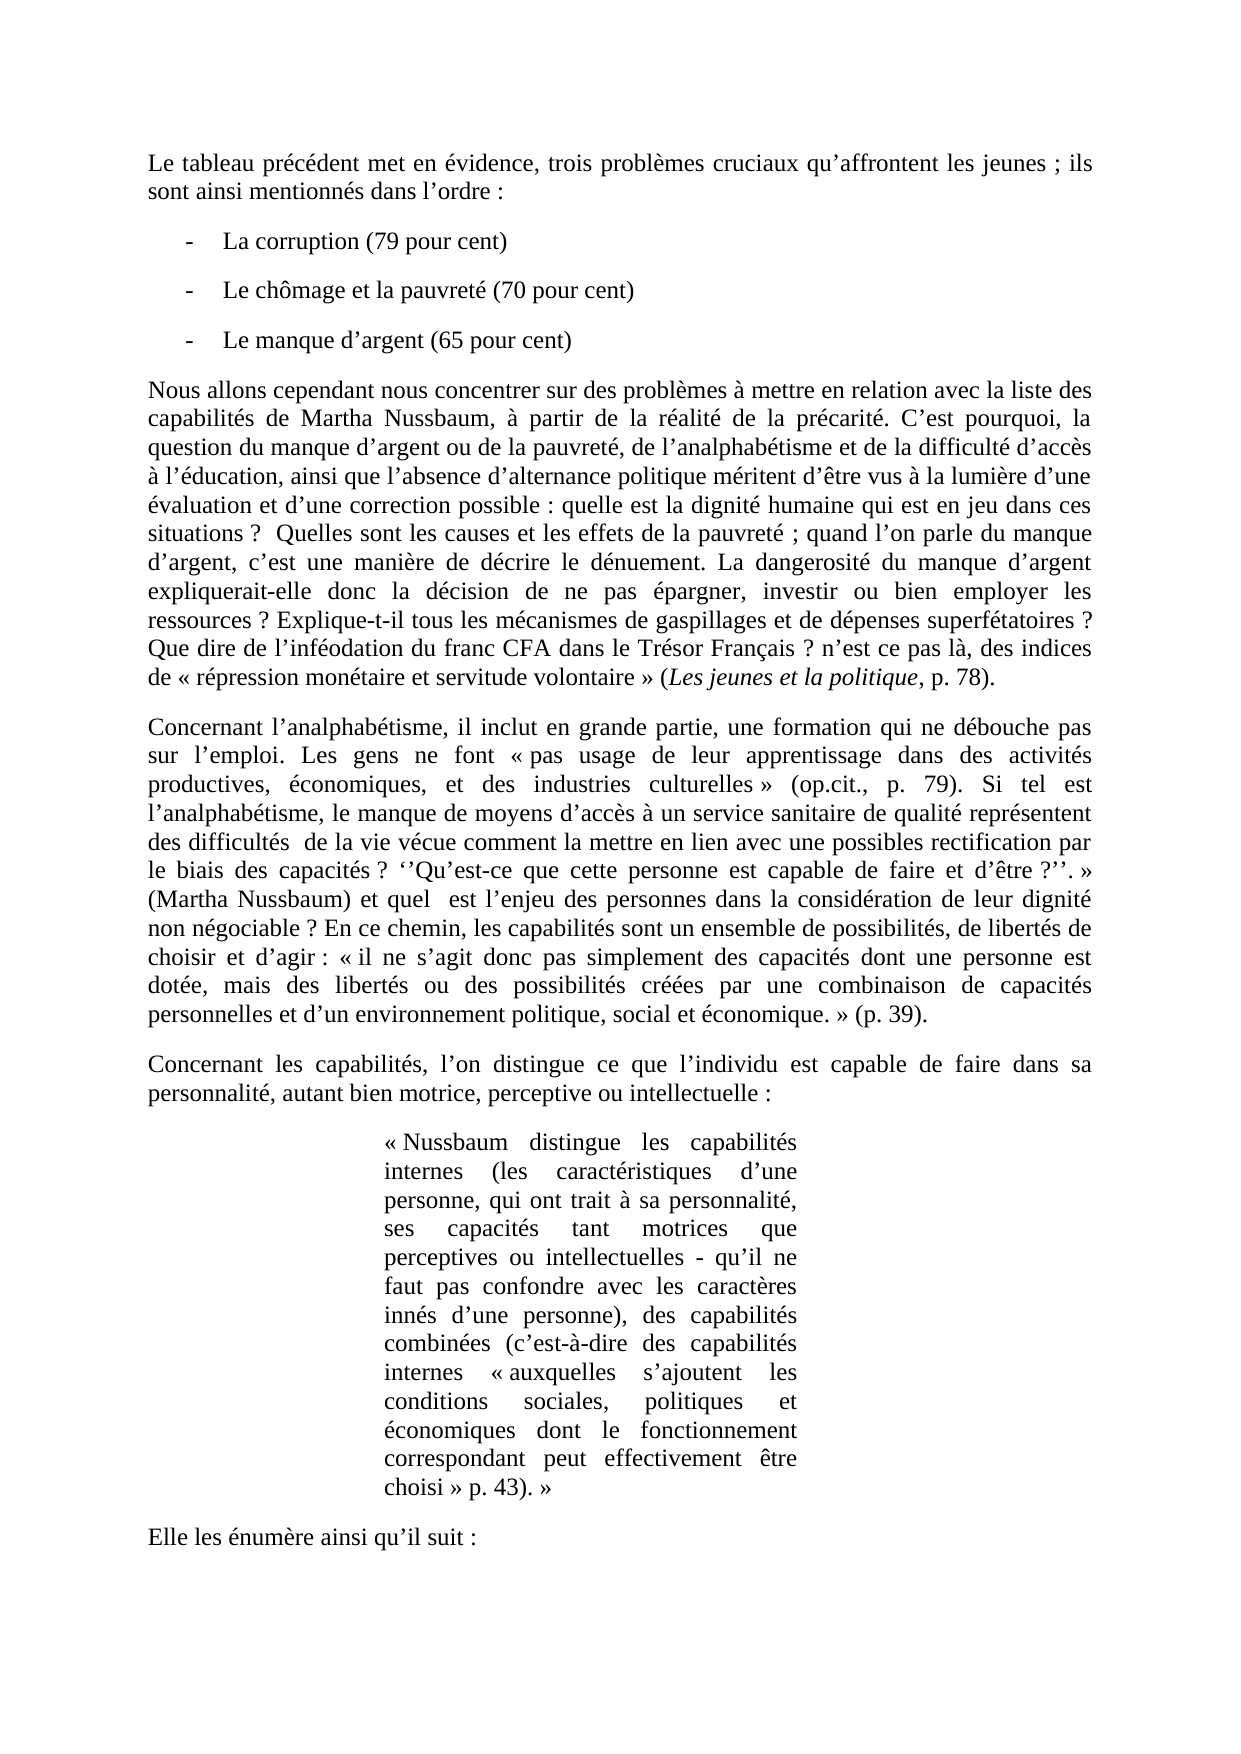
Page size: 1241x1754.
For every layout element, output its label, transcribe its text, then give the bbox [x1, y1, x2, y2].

text « Nussbaum distingue les capabilités internes (les caractéristiques d’une personne, qui ont trait à sa personnalité, ses capacités tant motrices que perceptives ou intellectuelles - qu’il ne faut pas confondre avec les caractères innés d’une personne), des capabilités combinées (c’est-à-dire des capabilités internes « auxquelles s’ajoutent les conditions sociales, politiques et économiques dont le fonctionnement correspondant peut effectivement être choisi » p. 43). » [384, 1127, 797, 1501]
text Concernant les capabilités, l’on distingue ce que l’individu est capable de faire dans sa personnalité, autant bien motrice, perceptive ou intellectuelle : [148, 1049, 1093, 1106]
text Nous allons cependant nous concentrer sur des problèmes à mettre en relation avec la liste des capabilités de Martha Nussbaum, à partir de la réalité de la précarité. C’est pourquoi, la question du manque d’argent ou de la pauvreté, de l’analphabétisme et de la difficulté d’accès à l’éducation, ainsi que l’absence d’alternance politique méritent d’être vus à la lumière d’une évaluation et d’une correction possible : quelle est la dignité humaine qui est en jeu dans ces situations ? Quelles sont les causes et les effets de la pauvreté ; quand l’on parle du manque d’argent, c’est une manière de décrire le dénuement. La dangerosité du manque d’argent expliquerait-elle donc la décision de ne pas épargner, investir ou bien employer les ressources ? Explique-t-il tous les mécanismes de gaspillages et de dépenses superfétatoires ? Que dire de l’inféodation du franc CFA dans le Trésor Français ? n’est ce pas là, des indices de « répression monétaire et servitude volontaire » (Les jeunes et la politique, p. 78). [148, 375, 1093, 691]
list Le manque d’argent (65 pour cent) [185, 325, 1093, 354]
text Le tableau précédent met en évidence, trois problèmes cruciaux qu’affrontent les jeunes ; ils sont ainsi mentionnés dans l’ordre : [148, 148, 1093, 205]
list La corruption (79 pour cent) [185, 226, 1093, 255]
text Concernant l’analphabétisme, il inclut en grande partie, une formation qui ne débouche pas sur l’emploi. Les gens ne font « pas usage de leur apprentissage dans des activités productives, économiques, et des industries culturelles » (op.cit., p. 79). Si tel est l’analphabétisme, le manque de moyens d’accès à un service sanitaire de qualité représentent des difficultés de la vie vécue comment la mettre en lien avec une possibles rectification par le biais des capacités ? ‘’Qu’est-ce que cette personne est capable de faire et d’être ?’’. » (Martha Nussbaum) et quel est l’enjeu des personnes dans la considération de leur dignité non négociable ? En ce chemin, les capabilités sont un ensemble de possibilités, de libertés de choisir et d’agir : « il ne s’agit donc pas simplement des capacités dont une personne est dotée, mais des libertés ou des possibilités créées par une combinaison de capacités personnelles et d’un environnement politique, social et économique. » (p. 39). [148, 712, 1093, 1028]
list Le chômage et la pauvreté (70 pour cent) [185, 276, 1093, 304]
text Elle les énumère ainsi qu’il suit : [148, 1522, 1093, 1551]
